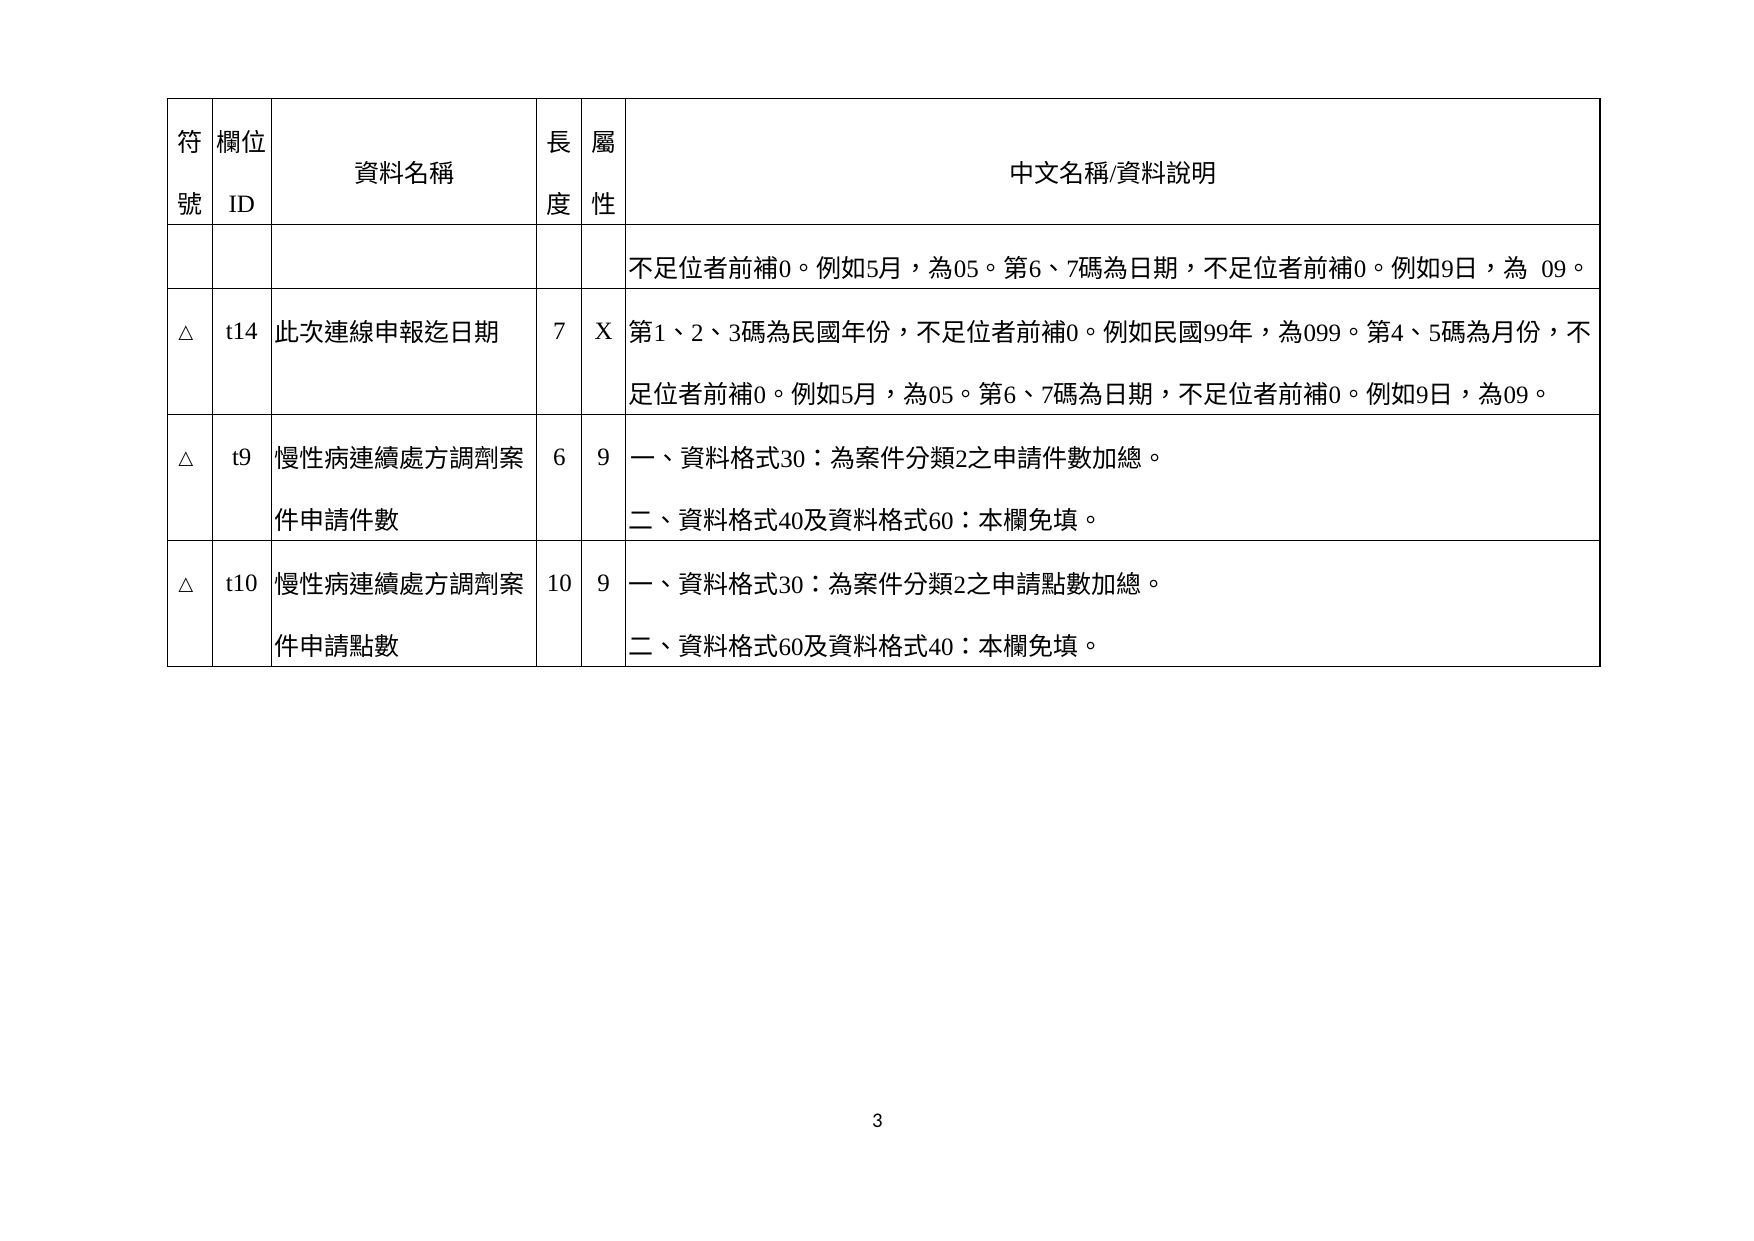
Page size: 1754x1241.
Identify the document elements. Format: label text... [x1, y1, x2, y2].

table_cell △ [168, 541, 212, 666]
table_cell △ [168, 289, 212, 413]
table_cell 9 [582, 415, 625, 539]
table_cell 7 [537, 289, 581, 413]
table_cell 9 [582, 541, 625, 666]
table_cell 10 [537, 541, 581, 666]
table_cell [213, 225, 271, 287]
table_cell t14 [213, 289, 271, 413]
table_cell 此次連線申報迄日期 [272, 289, 536, 413]
table_cell 6 [537, 415, 581, 539]
table_cell 一、資料格式30：為案件分類2之申請點數加總。 二、資料格式60及資料格式40：本欄免填。 [626, 541, 1599, 666]
table_cell 慢性病連續處方調劑案件申請點數 [272, 541, 536, 666]
table_cell 慢性病連續處方調劑案件申請件數 [272, 415, 536, 539]
table_header 中文名稱/資料說明 [626, 99, 1599, 224]
table_cell 一、資料格式30：為案件分類2之申請件數加總。 二、資料格式40及資料格式60：本欄免填。 [626, 415, 1599, 539]
table_header 資料名稱 [272, 99, 536, 224]
table_cell X [582, 289, 625, 413]
table_header 屬性 [582, 99, 625, 224]
table_header 長度 [537, 99, 581, 224]
table_cell [582, 225, 625, 287]
table_cell t9 [213, 415, 271, 539]
table_cell 不足位者前補0。例如5月，為05。第6、7碼為日期，不足位者前補0。例如9日，為 09。 [626, 225, 1599, 287]
table_cell [537, 225, 581, 287]
table_header 欄位 ID [213, 99, 271, 224]
table_cell [168, 225, 212, 287]
table_cell [272, 225, 536, 287]
table_cell △ [168, 415, 212, 539]
table_cell t10 [213, 541, 271, 666]
table_cell 第1、2、3碼為民國年份，不足位者前補0。例如民國99年，為099。第4、5碼為月份，不足位者前補0。例如5月，為05。第6、7碼為日期，不足位者前補0。例如9日，為09。 [626, 289, 1599, 413]
table_header 符號 [168, 99, 212, 224]
